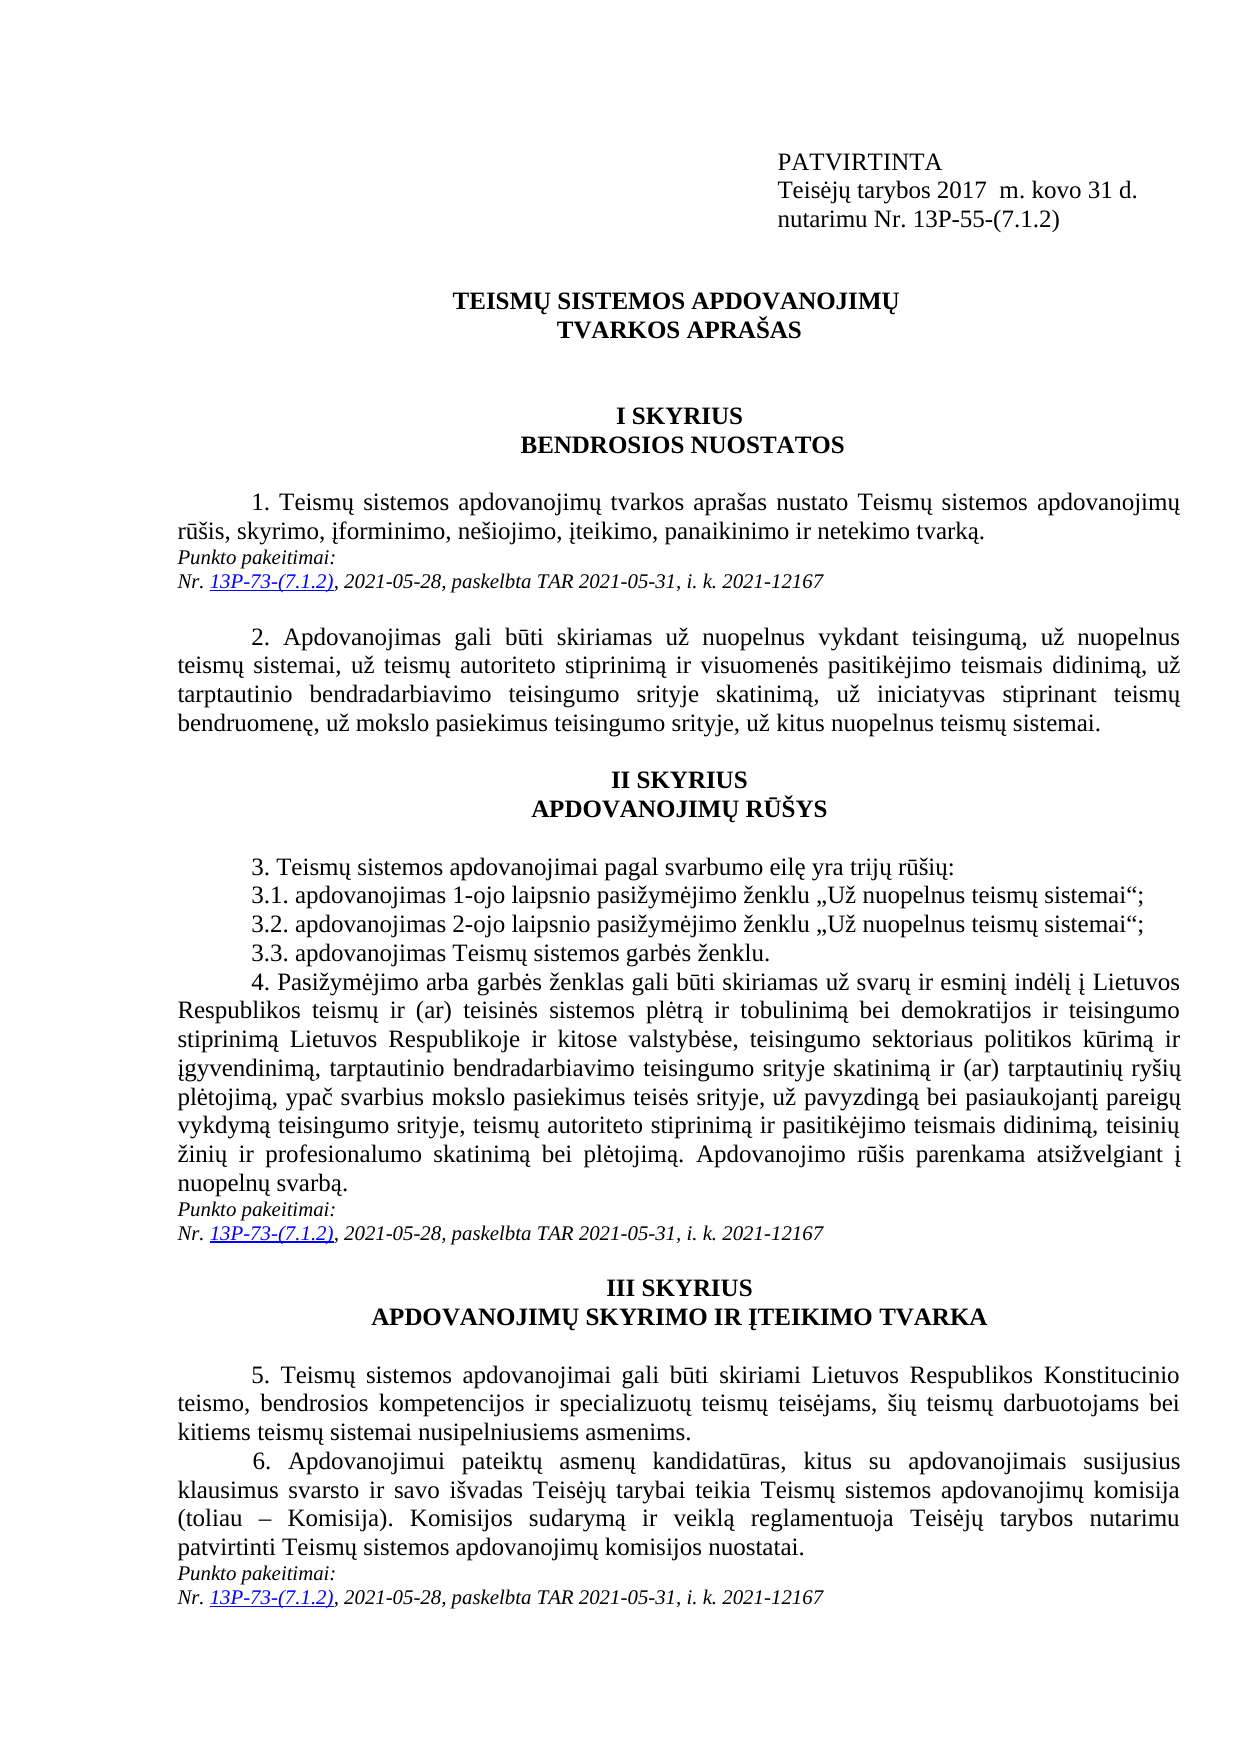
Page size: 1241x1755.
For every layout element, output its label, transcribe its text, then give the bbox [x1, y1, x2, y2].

text TVARKOS APRAŠAS [177, 315, 1181, 343]
text II SKYRIUS [177, 765, 1181, 794]
text 3.3. apdovanojimas Teismų sistemos garbės ženklu. [251, 938, 1181, 967]
text 4. Pasižymėjimo arba garbės ženklas gali būti skiriamas už svarų ir esminį indėlį į Lietuvos Respublikos teismų ir (ar) teisinės sistemos plėtrą ir tobulinimą bei demokratijos ir teisingumo stiprinimą Lietuvos Respublikoje ir kitose valstybėse, teisingumo sektoriaus politikos kūrimą ir įgyvendinimą, tarptautinio bendradarbiavimo teisingumo srityje skatinimą ir (ar) tarptautinių ryšių plėtojimą, ypač svarbius mokslo pasiekimus teisės srityje, už pavyzdingą bei pasiaukojantį pareigų vykdymą teisingumo srityje, teismų autoriteto stiprinimą ir pasitikėjimo teismais didinimą, teisinių žinių ir profesionalumo skatinimą bei plėtojimą. Apdovanojimo rūšis parenkama atsižvelgiant į nuopelnų svarbą. [177, 967, 1181, 1197]
text 3.1. apdovanojimas 1-ojo laipsnio pasižymėjimo ženklu „Už nuopelnus teismų sistemai“; [177, 880, 1181, 909]
text 3.2. apdovanojimas 2-ojo laipsnio pasižymėjimo ženklu „Už nuopelnus teismų sistemai“; [251, 909, 1181, 938]
text III SKYRIUS [177, 1273, 1181, 1302]
text BENDROSIOS NUOSTATOS [177, 430, 1181, 458]
text TEISMŲ SISTEMOS APDOVANOJIMŲ [177, 286, 1181, 315]
text 2. Apdovanojimas gali būti skiriamas už nuopelnus vykdant teisingumą, už nuopelnus teismų sistemai, už teismų autoriteto stiprinimą ir visuomenės pasitikėjimo teismais didinimą, už tarptautinio bendradarbiavimo teisingumo srityje skatinimą, už iniciatyvas stiprinant teismų bendruomenę, už mokslo pasiekimus teisingumo srityje, už kitus nuopelnus teismų sistemai. [177, 622, 1181, 737]
text APDOVANOJIMŲ RŪŠYS [177, 794, 1181, 823]
text nutarimu Nr. 13P-55-(7.1.2) [702, 204, 1181, 233]
text 6. Apdovanojimui pateiktų asmenų kandidatūras, kitus su apdovanojimais susijusius klausimus svarsto ir savo išvadas Teisėjų tarybai teikia Teismų sistemos apdovanojimų komisija (toliau – Komisija). Komisijos sudarymą ir veiklą reglamentuoja Teisėjų tarybos nutarimu patvirtinti Teismų sistemos apdovanojimų komisijos nuostatai. [177, 1446, 1181, 1561]
text 1. Teismų sistemos apdovanojimų tvarkos aprašas nustato Teismų sistemos apdovanojimų rūšis, skyrimo, įforminimo, nešiojimo, įteikimo, panaikinimo ir netekimo tvarką. [177, 487, 1181, 545]
text APDOVANOJIMŲ SKYRIMO IR ĮTEIKIMO TVARKA [177, 1302, 1181, 1331]
text Punkto pakeitimai: [177, 545, 1181, 569]
text Teisėjų tarybos 2017 m. kovo 31 d. [777, 176, 1181, 204]
text 3. Teismų sistemos apdovanojimai pagal svarbumo eilę yra trijų rūšių: [177, 852, 1181, 880]
text Nr. 13P-73-(7.1.2), 2021-05-28, paskelbta TAR 2021-05-31, i. k. 2021-12167 [177, 1585, 1181, 1609]
text Nr. 13P-73-(7.1.2), 2021-05-28, paskelbta TAR 2021-05-31, i. k. 2021-12167 [177, 1221, 1181, 1245]
text 5. Teismų sistemos apdovanojimai gali būti skiriami Lietuvos Respublikos Konstitucinio teismo, bendrosios kompetencijos ir specializuotų teismų teisėjams, šių teismų darbuotojams bei kitiems teismų sistemai nusipelniusiems asmenims. [177, 1360, 1181, 1446]
text Punkto pakeitimai: [177, 1561, 1181, 1585]
text PATVIRTINTA [702, 147, 1181, 176]
text I SKYRIUS [177, 401, 1181, 430]
text Punkto pakeitimai: [177, 1197, 1181, 1221]
text Nr. 13P-73-(7.1.2), 2021-05-28, paskelbta TAR 2021-05-31, i. k. 2021-12167 [177, 569, 1181, 593]
